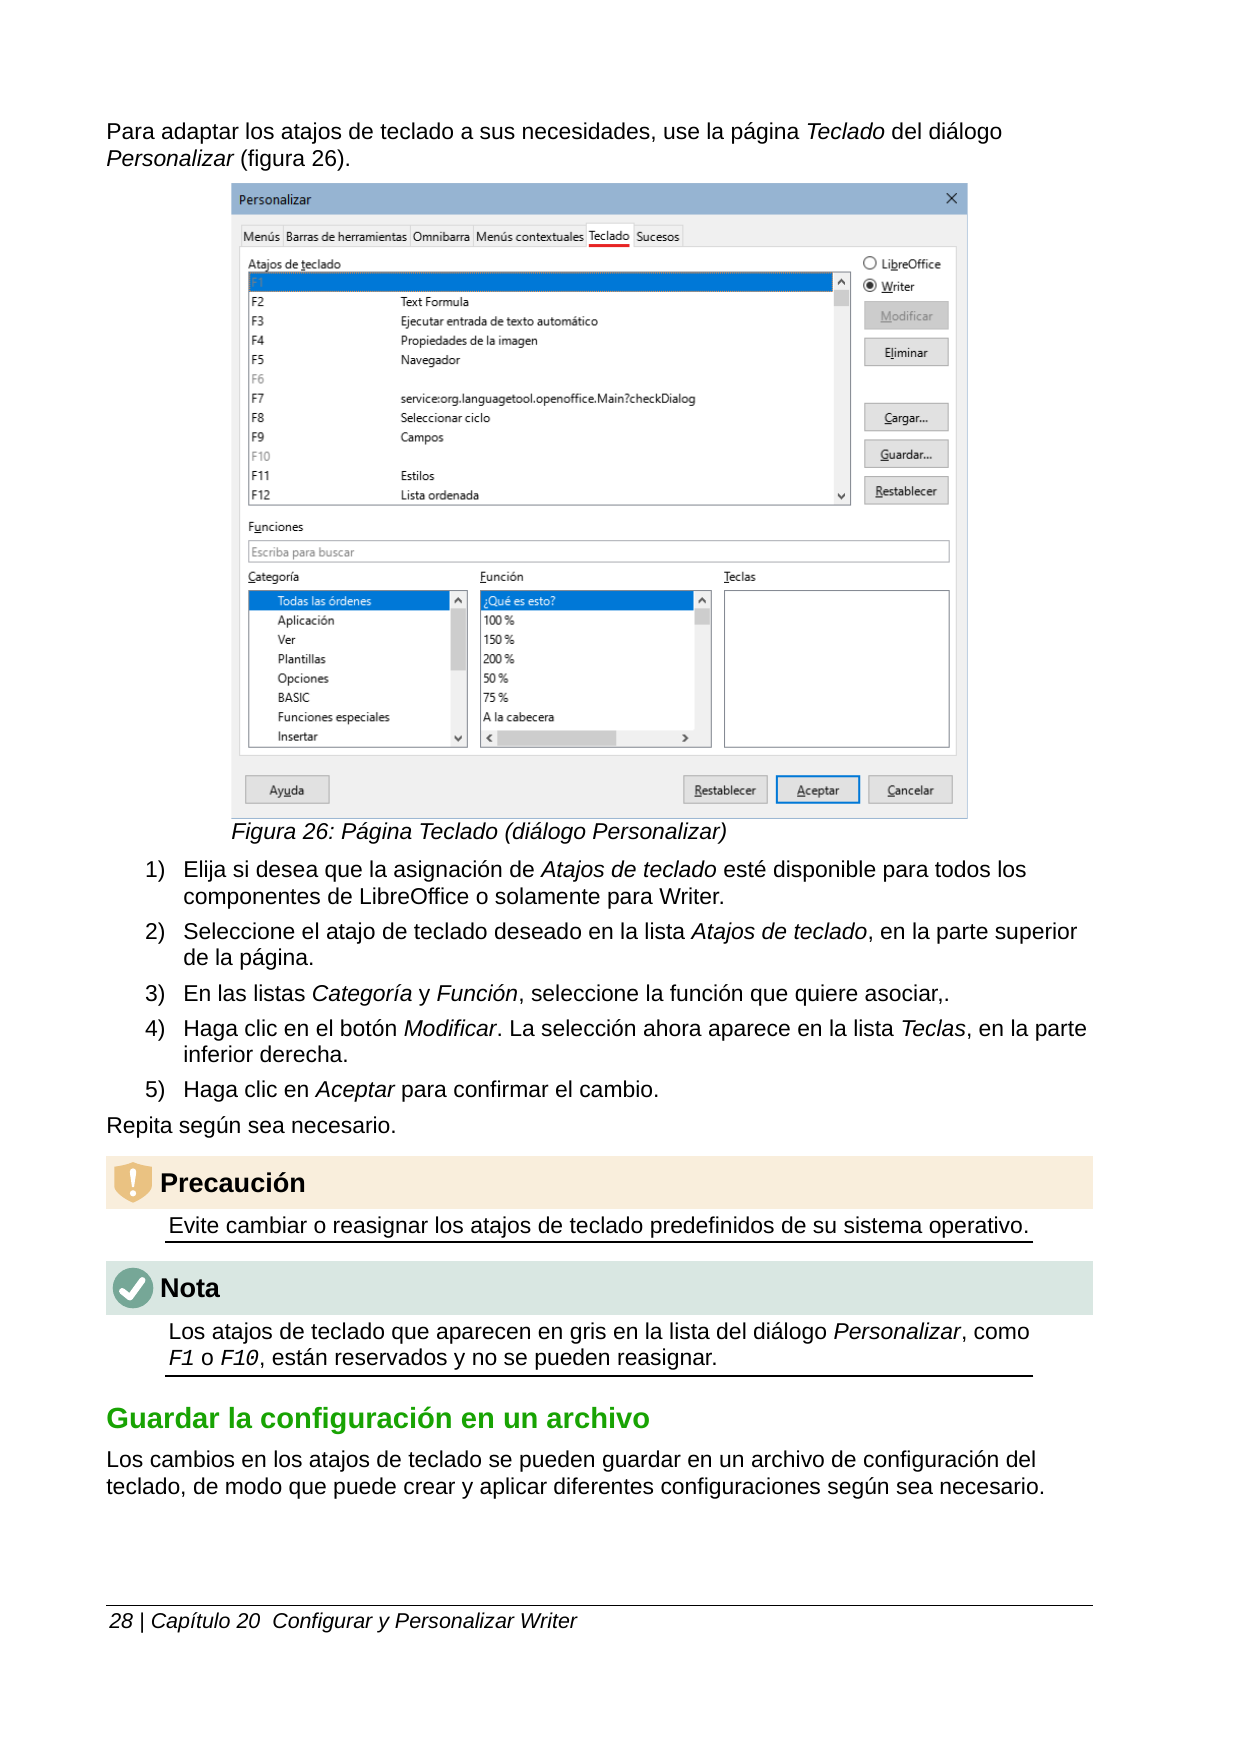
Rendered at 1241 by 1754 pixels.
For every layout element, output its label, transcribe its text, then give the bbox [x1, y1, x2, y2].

text Los cambios en los atajos de teclado se pueden guardar en un archivo de configuración del teclado, de modo que puede crear y aplicar diferentes configuraciones según sea necesario. [106, 1446, 1093, 1499]
text Figura 26: Página Teclado (diálogo Personalizar) [231, 819, 968, 844]
text Para adaptar los atajos de teclado a sus necesidades, use la página Teclado del diálogo Personalizar (figura 26). [106, 118, 1093, 171]
list En las listas Categoría y Función, seleccione la función que quiere asociar,. [165, 979, 1093, 1006]
list Elija si desea que la asignación de Atajos de teclado esté disponible para todos los componentes de LibreOffice o solamente para Writer. [165, 856, 1093, 909]
list Haga clic en el botón Modificar. La selección ahora aparece en la lista Teclas, en la parte inferior derecha. [165, 1015, 1093, 1067]
picture [231, 183, 968, 819]
subtitle Guardar la configuración en un archivo [106, 1401, 1093, 1435]
text Evite cambiar o reasignar los atajos de teclado predefinidos de su sistema operativo. [165, 1209, 1033, 1241]
subtitle Precaución [106, 1156, 1093, 1209]
text Los atajos de teclado que aparecen en gris en la lista del diálogo Personalizar, como F1 o F10, están reservados y no se pueden reasignar. [165, 1315, 1033, 1375]
list Haga clic en Aceptar para confirmar el cambio. [165, 1076, 1093, 1103]
text Repita según sea necesario. [106, 1112, 1093, 1138]
subtitle Nota [106, 1261, 1093, 1315]
list Seleccione el atajo de teclado deseado en la lista Atajos de teclado, en la parte superior de la página. [165, 918, 1093, 971]
